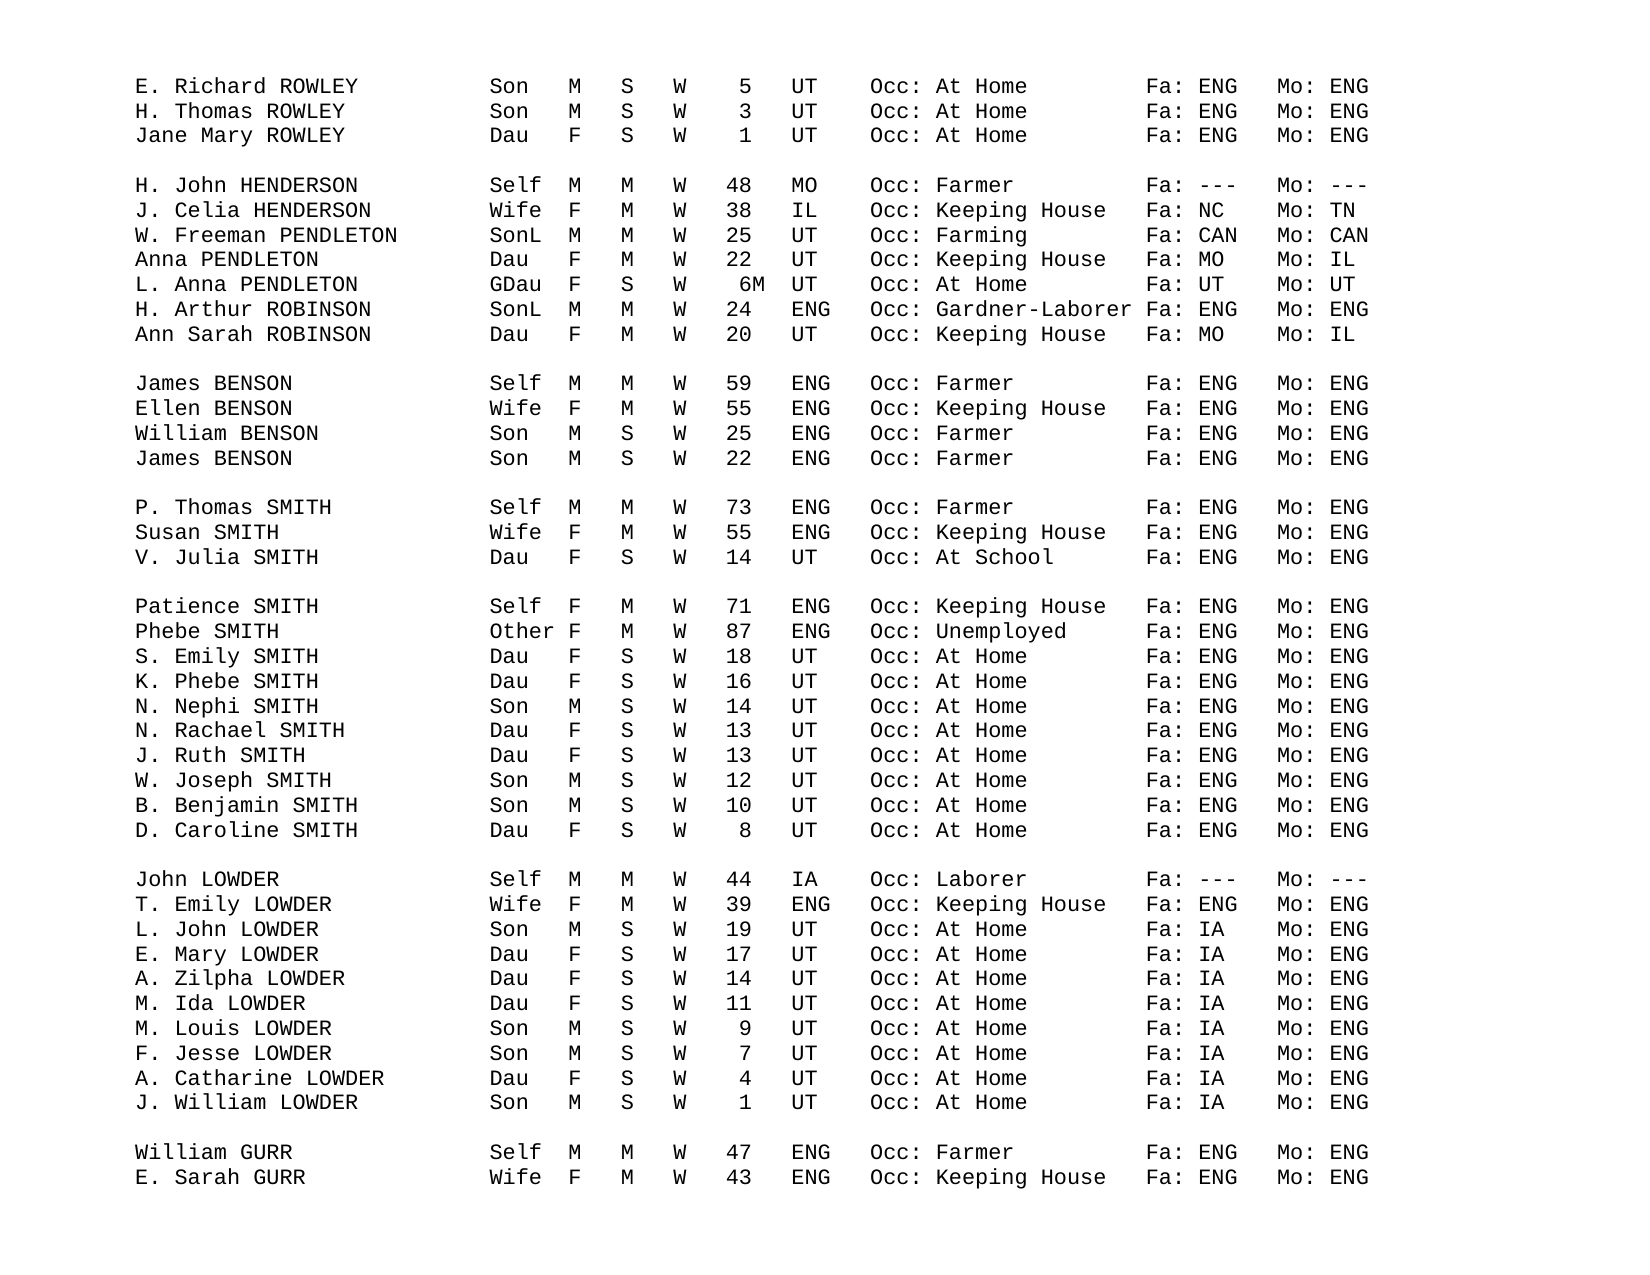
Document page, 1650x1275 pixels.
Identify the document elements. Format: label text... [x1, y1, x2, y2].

text Anna PENDLETON Dau F M W 22 UT Occ: Keeping House Fa: MO Mo: IL [135, 248, 1515, 273]
text N. Nephi SMITH Son M S W 14 UT Occ: At Home Fa: ENG Mo: ENG [135, 695, 1515, 719]
text P. Thomas SMITH Self M M W 73 ENG Occ: Farmer Fa: ENG Mo: ENG [135, 496, 1515, 521]
text Jane Mary ROWLEY Dau F S W 1 UT Occ: At Home Fa: ENG Mo: ENG [135, 124, 1515, 149]
text S. Emily SMITH Dau F S W 18 UT Occ: At Home Fa: ENG Mo: ENG [135, 645, 1515, 670]
text L. Anna PENDLETON GDau F S W 6M UT Occ: At Home Fa: UT Mo: UT [135, 273, 1515, 298]
text E. Sarah GURR Wife F M W 43 ENG Occ: Keeping House Fa: ENG Mo: ENG [135, 1166, 1515, 1191]
text E. Mary LOWDER Dau F S W 17 UT Occ: At Home Fa: IA Mo: ENG [135, 943, 1515, 967]
text W. Freeman PENDLETON SonL M M W 25 UT Occ: Farming Fa: CAN Mo: CAN [135, 224, 1515, 248]
text L. John LOWDER Son M S W 19 UT Occ: At Home Fa: IA Mo: ENG [135, 918, 1515, 943]
text N. Rachael SMITH Dau F S W 13 UT Occ: At Home Fa: ENG Mo: ENG [135, 719, 1515, 744]
text K. Phebe SMITH Dau F S W 16 UT Occ: At Home Fa: ENG Mo: ENG [135, 670, 1515, 695]
text William GURR Self M M W 47 ENG Occ: Farmer Fa: ENG Mo: ENG [135, 1141, 1515, 1166]
text D. Caroline SMITH Dau F S W 8 UT Occ: At Home Fa: ENG Mo: ENG [135, 819, 1515, 843]
text E. Richard ROWLEY Son M S W 5 UT Occ: At Home Fa: ENG Mo: ENG [135, 75, 1515, 100]
text M. Ida LOWDER Dau F S W 11 UT Occ: At Home Fa: IA Mo: ENG [135, 992, 1515, 1017]
text A. Zilpha LOWDER Dau F S W 14 UT Occ: At Home Fa: IA Mo: ENG [135, 967, 1515, 992]
text James BENSON Self M M W 59 ENG Occ: Farmer Fa: ENG Mo: ENG [135, 372, 1515, 397]
text H. Thomas ROWLEY Son M S W 3 UT Occ: At Home Fa: ENG Mo: ENG [135, 100, 1515, 124]
text James BENSON Son M S W 22 ENG Occ: Farmer Fa: ENG Mo: ENG [135, 447, 1515, 472]
text V. Julia SMITH Dau F S W 14 UT Occ: At School Fa: ENG Mo: ENG [135, 546, 1515, 571]
text John LOWDER Self M M W 44 IA Occ: Laborer Fa: --- Mo: --- [135, 868, 1515, 893]
text Phebe SMITH Other F M W 87 ENG Occ: Unemployed Fa: ENG Mo: ENG [135, 620, 1515, 645]
text B. Benjamin SMITH Son M S W 10 UT Occ: At Home Fa: ENG Mo: ENG [135, 794, 1515, 819]
text F. Jesse LOWDER Son M S W 7 UT Occ: At Home Fa: IA Mo: ENG [135, 1042, 1515, 1067]
text J. William LOWDER Son M S W 1 UT Occ: At Home Fa: IA Mo: ENG [135, 1091, 1515, 1116]
text Ann Sarah ROBINSON Dau F M W 20 UT Occ: Keeping House Fa: MO Mo: IL [135, 323, 1515, 348]
text W. Joseph SMITH Son M S W 12 UT Occ: At Home Fa: ENG Mo: ENG [135, 769, 1515, 794]
text H. John HENDERSON Self M M W 48 MO Occ: Farmer Fa: --- Mo: --- [135, 174, 1515, 199]
text J. Ruth SMITH Dau F S W 13 UT Occ: At Home Fa: ENG Mo: ENG [135, 744, 1515, 769]
text H. Arthur ROBINSON SonL M M W 24 ENG Occ: Gardner-Laborer Fa: ENG Mo: ENG [135, 298, 1515, 323]
text Ellen BENSON Wife F M W 55 ENG Occ: Keeping House Fa: ENG Mo: ENG [135, 397, 1515, 422]
text William BENSON Son M S W 25 ENG Occ: Farmer Fa: ENG Mo: ENG [135, 422, 1515, 447]
text J. Celia HENDERSON Wife F M W 38 IL Occ: Keeping House Fa: NC Mo: TN [135, 199, 1515, 224]
text Patience SMITH Self F M W 71 ENG Occ: Keeping House Fa: ENG Mo: ENG [135, 596, 1515, 620]
text M. Louis LOWDER Son M S W 9 UT Occ: At Home Fa: IA Mo: ENG [135, 1017, 1515, 1042]
text Susan SMITH Wife F M W 55 ENG Occ: Keeping House Fa: ENG Mo: ENG [135, 521, 1515, 546]
text T. Emily LOWDER Wife F M W 39 ENG Occ: Keeping House Fa: ENG Mo: ENG [135, 893, 1515, 918]
text A. Catharine LOWDER Dau F S W 4 UT Occ: At Home Fa: IA Mo: ENG [135, 1067, 1515, 1091]
